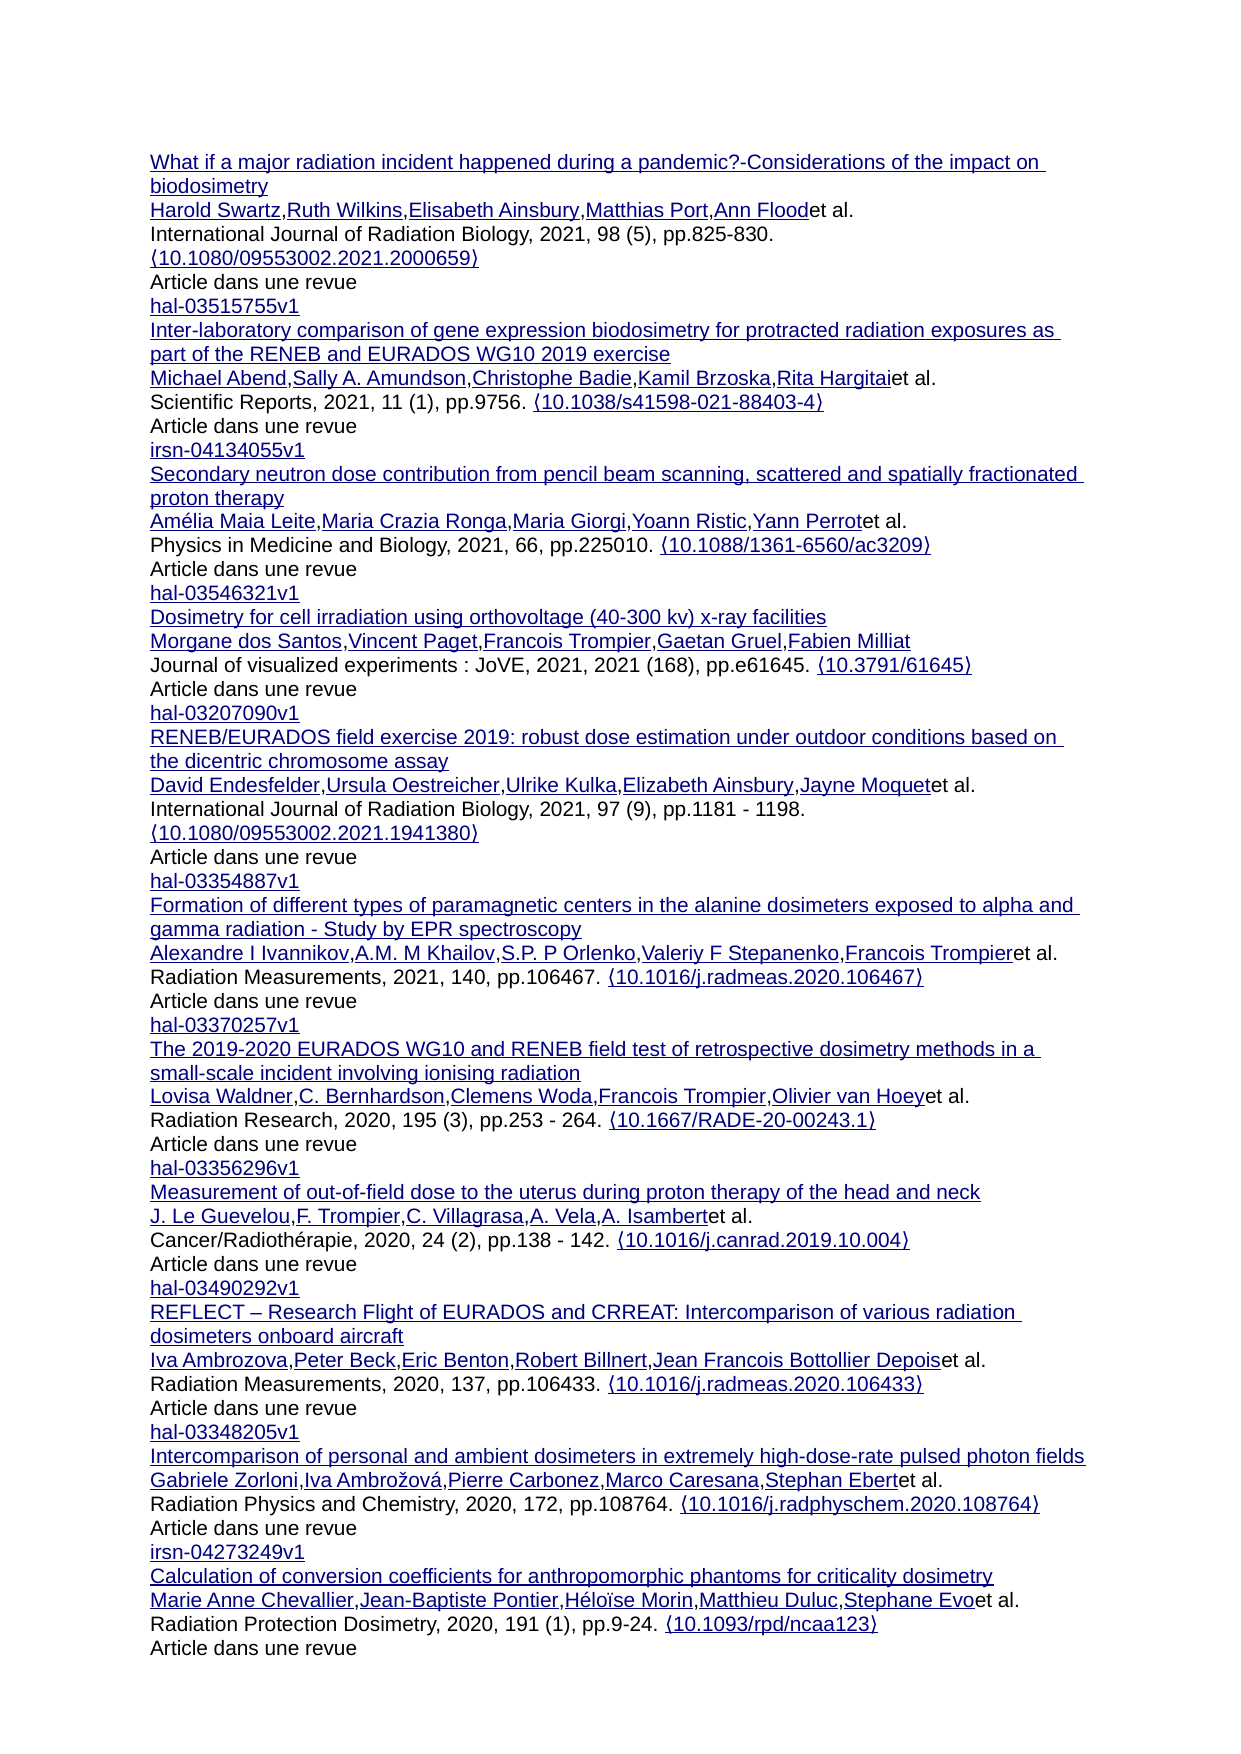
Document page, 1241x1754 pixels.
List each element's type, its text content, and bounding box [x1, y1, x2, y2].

table_cell Inter-laboratory comparison of gene expression biodosimetry for protracted radiation exposures as part of the RENEB and EURADOS WG10 2019 exercise Michael Abend,Sally A. Amundson,Christophe Badie,Kamil Brzoska,Rita Hargitaiet al. Scientific Reports, 2021, 11 (1), pp.9756. ⟨10.1038/s41598-021-88403-4⟩ Article dans une revue irsn-04134055v1 [150, 318, 1090, 461]
table_cell What if a major radiation incident happened during a pandemic?-Considerations of the impact on biodosimetry Harold Swartz,Ruth Wilkins,Elisabeth Ainsbury,Matthias Port,Ann Floodet al. International Journal of Radiation Biology, 2021, 98 (5), pp.825-830. ⟨10.1080/09553002.2021.2000659⟩ Article dans une revue hal-03515755v1 [150, 150, 1090, 318]
table_cell Measurement of out-of-field dose to the uterus during proton therapy of the head and neck J. Le Guevelou,F. Trompier,C. Villagrasa,A. Vela,A. Isambertet al. Cancer/Radiothérapie, 2020, 24 (2), pp.138 - 142. ⟨10.1016/j.canrad.2019.10.004⟩ Article dans une revue hal-03490292v1 [150, 1180, 1090, 1300]
table_cell The 2019-2020 EURADOS WG10 and RENEB field test of retrospective dosimetry methods in a small-scale incident involving ionising radiation Lovisa Waldner,C. Bernhardson,Clemens Woda,Francois Trompier,Olivier van Hoeyet al. Radiation Research, 2020, 195 (3), pp.253 - 264. ⟨10.1667/RADE-20-00243.1⟩ Article dans une revue hal-03356296v1 [150, 1036, 1090, 1180]
table_cell Dosimetry for cell irradiation using orthovoltage (40-300 kv) x-ray facilities Morgane dos Santos,Vincent Paget,Francois Trompier,Gaetan Gruel,Fabien Milliat Journal of visualized experiments : JoVE, 2021, 2021 (168), pp.e61645. ⟨10.3791/61645⟩ Article dans une revue hal-03207090v1 [150, 605, 1090, 725]
table_cell Intercomparison of personal and ambient dosimeters in extremely high-dose-rate pulsed photon fields Gabriele Zorloni,Iva Ambrožová,Pierre Carbonez,Marco Caresana,Stephan Ebertet al. Radiation Physics and Chemistry, 2020, 172, pp.108764. ⟨10.1016/j.radphyschem.2020.108764⟩ Article dans une revue irsn-04273249v1 [150, 1444, 1090, 1563]
table_cell RENEB/EURADOS field exercise 2019: robust dose estimation under outdoor conditions based on the dicentric chromosome assay David Endesfelder,Ursula Oestreicher,Ulrike Kulka,Elizabeth Ainsbury,Jayne Moquetet al. International Journal of Radiation Biology, 2021, 97 (9), pp.1181 - 1198. ⟨10.1080/09553002.2021.1941380⟩ Article dans une revue hal-03354887v1 [150, 725, 1090, 893]
table_cell Secondary neutron dose contribution from pencil beam scanning, scattered and spatially fractionated proton therapy Amélia Maia Leite,Maria Crazia Ronga,Maria Giorgi,Yoann Ristic,Yann Perrotet al. Physics in Medicine and Biology, 2021, 66, pp.225010. ⟨10.1088/1361-6560/ac3209⟩ Article dans une revue hal-03546321v1 [150, 461, 1090, 605]
table_cell Formation of different types of paramagnetic centers in the alanine dosimeters exposed to alpha and gamma radiation - Study by EPR spectroscopy Alexandre I Ivannikov,A.M. M Khailov,S.P. P Orlenko,Valeriy F Stepanenko,Francois Trompieret al. Radiation Measurements, 2021, 140, pp.106467. ⟨10.1016/j.radmeas.2020.106467⟩ Article dans une revue hal-03370257v1 [150, 893, 1090, 1036]
table_cell REFLECT – Research Flight of EURADOS and CRREAT: Intercomparison of various radiation dosimeters onboard aircraft Iva Ambrozova,Peter Beck,Eric Benton,Robert Billnert,Jean Francois Bottollier Depoiset al. Radiation Measurements, 2020, 137, pp.106433. ⟨10.1016/j.radmeas.2020.106433⟩ Article dans une revue hal-03348205v1 [150, 1300, 1090, 1444]
table_cell Calculation of conversion coefficients for anthropomorphic phantoms for criticality dosimetry Marie Anne Chevallier,Jean-Baptiste Pontier,Héloïse Morin,Matthieu Duluc,Stephane Evoet al. Radiation Protection Dosimetry, 2020, 191 (1), pp.9-24. ⟨10.1093/rpd/ncaa123⟩ Article dans une revue [150, 1564, 1090, 1659]
